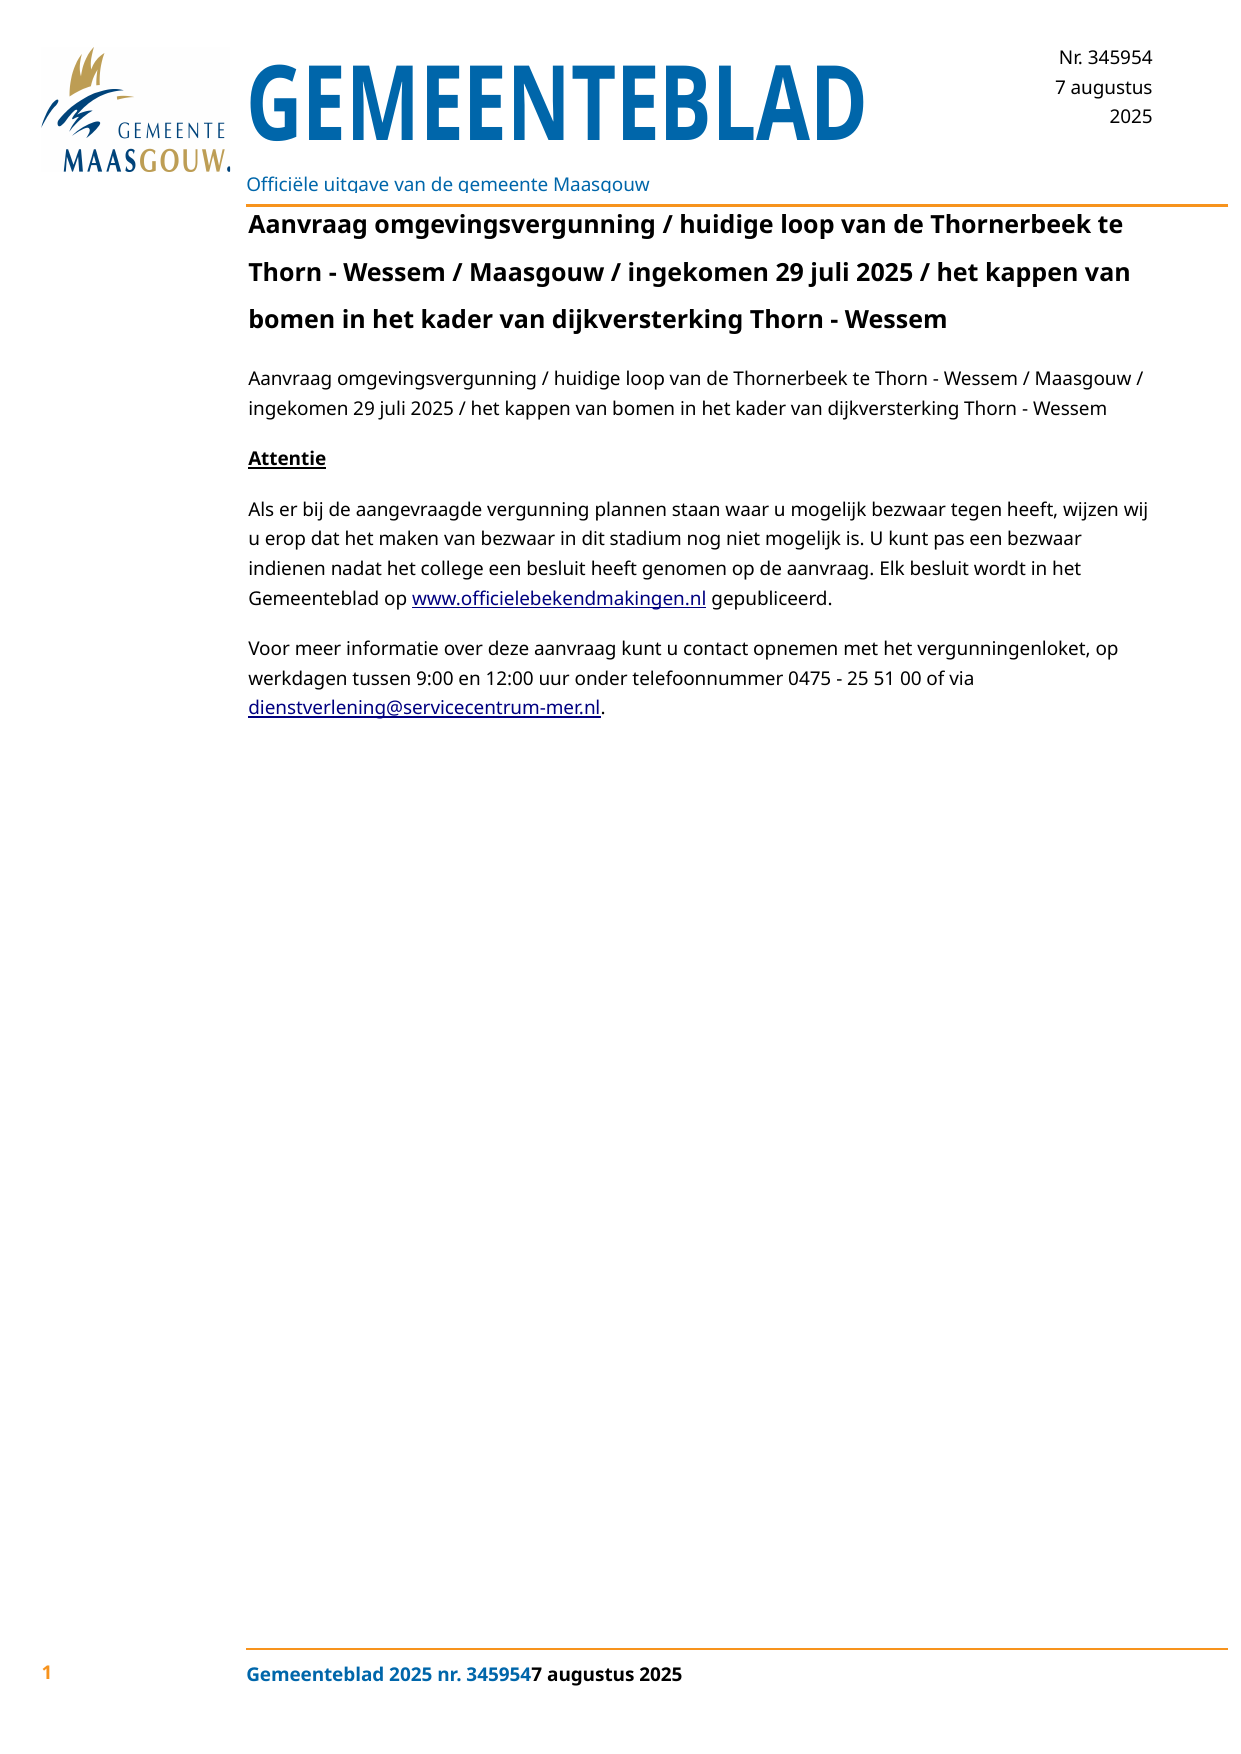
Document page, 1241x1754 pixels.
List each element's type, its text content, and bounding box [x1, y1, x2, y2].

text Attentie [248, 446, 1152, 471]
picture [41, 47, 231, 172]
text Aanvraag omgevingsvergunning / huidige loop van de Thornerbeek te Thorn - Wessem / Maasgouw / ingekomen 29 juli 2025 / het kappen van bomen in het kader van dijkversterking Thorn - Wessem [248, 366, 1152, 421]
text Voor meer informatie over deze aanvraag kunt u contact opnemen met het vergunningenloket, op werkdagen tussen 9:00 en 12:00 uur onder telefoonnummer 0475 - 25 51 00 of via dienstverlening@servicecentrum-mer.nl. [248, 635, 1152, 720]
text Als er bij de aangevraagde vergunning plannen staan waar u mogelijk bezwaar tegen heeft, wijzen wij u erop dat het maken van bezwaar in dit stadium nog niet mogelijk is. U kunt pas een bezwaar indienen nadat het college een besluit heeft genomen op de aanvraag. Elk besluit wordt in het Gemeenteblad op www.officielebekendmakingen.nl gepubliceerd. [248, 496, 1152, 610]
text Aanvraag omgevingsvergunning / huidige loop van de Thornerbeek te Thorn - Wessem / Maasgouw / ingekomen 29 juli 2025 / het kappen van bomen in het kader van dijkversterking Thorn - Wessem [248, 207, 1152, 336]
